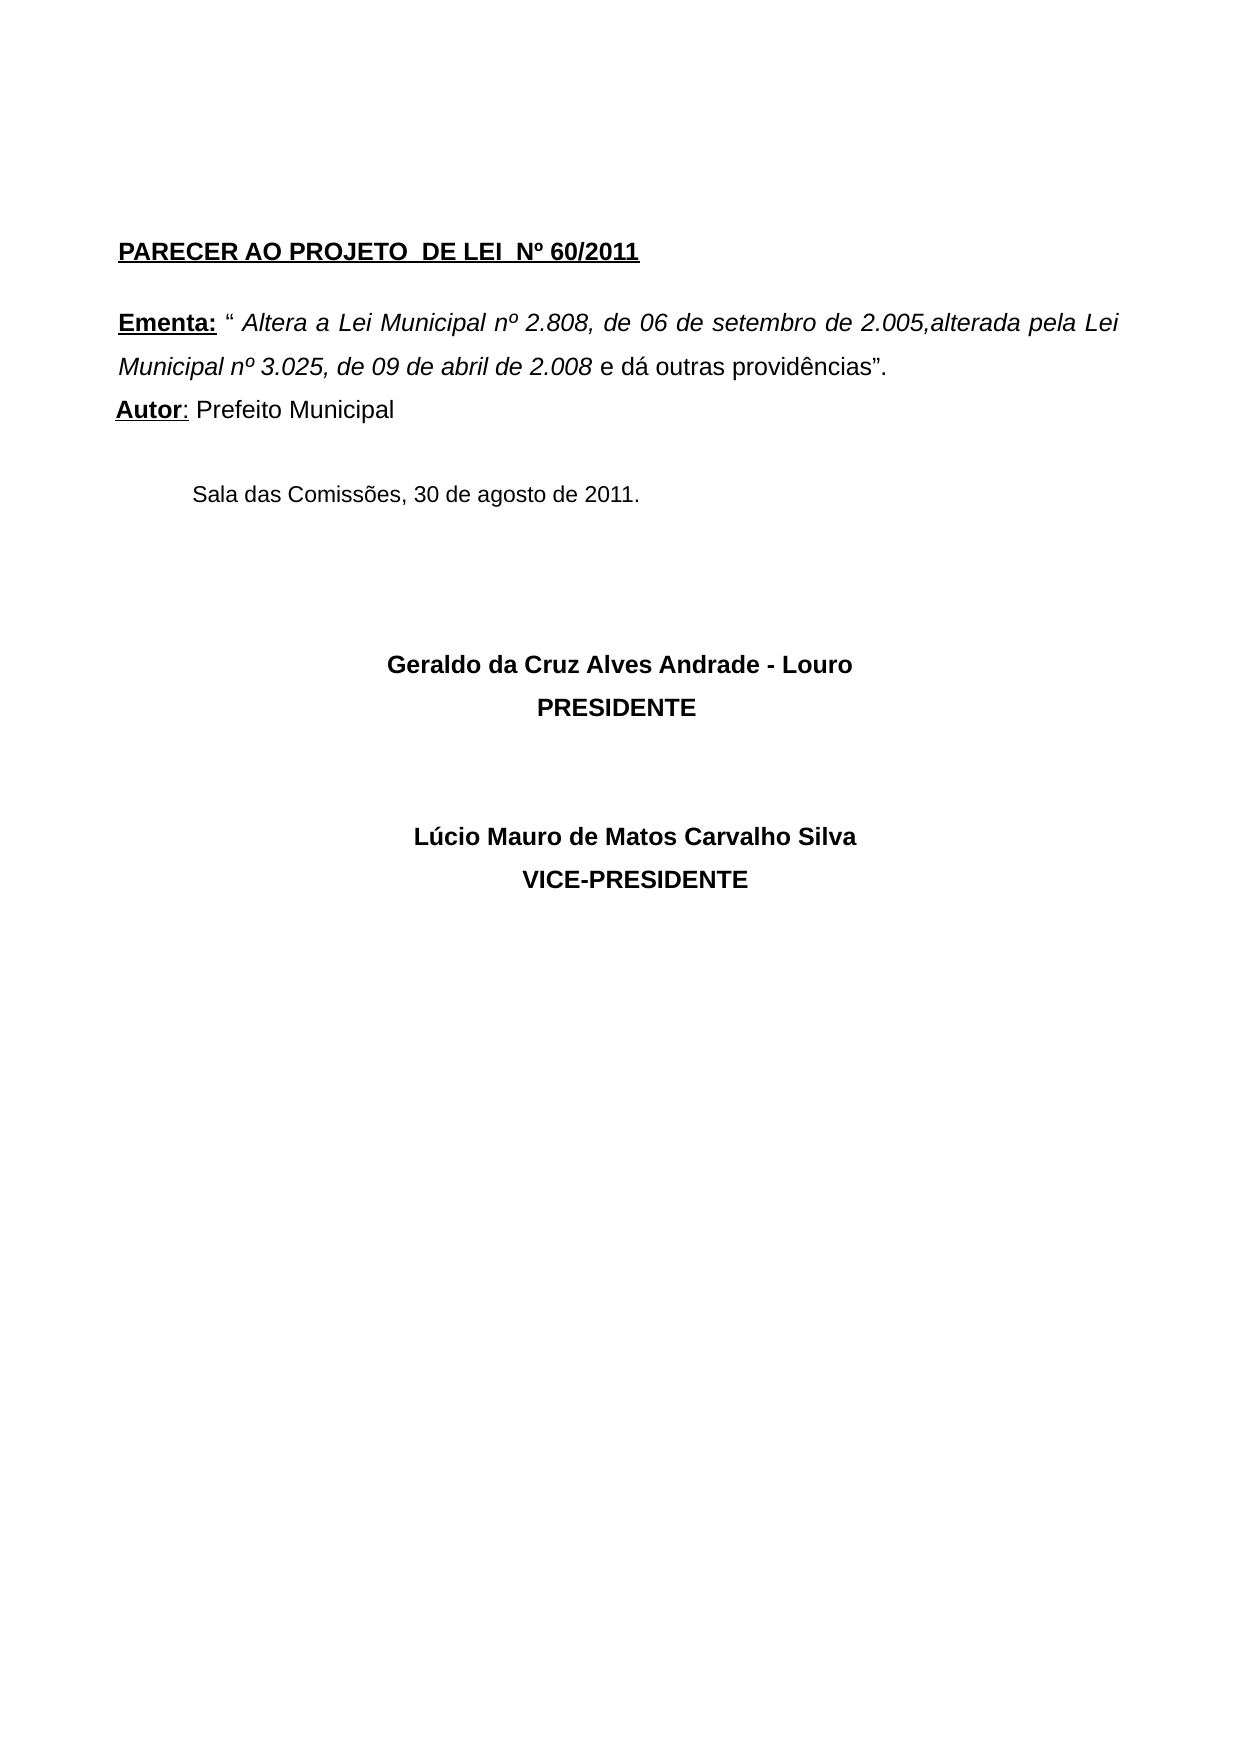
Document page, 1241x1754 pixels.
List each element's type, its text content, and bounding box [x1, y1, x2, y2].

text PRESIDENTE [81, 693, 1122, 722]
text Ementa: “ Altera a Lei Municipal nº 2.808, de 06 de setembro de 2.005,alterada pela Lei Municipal nº 3.025, de 09 de abril de 2.008 e dá outras providências”. [118, 308, 1122, 380]
text Sala das Comissões, 30 de agosto de 2011. [81, 481, 1122, 507]
text Lúcio Mauro de Matos Carvalho Silva [81, 822, 1122, 851]
text Geraldo da Cruz Alves Andrade - Louro [81, 650, 1122, 678]
text PARECER AO PROJETO DE LEI Nº 60/2011 [81, 237, 1122, 265]
text VICE-PRESIDENTE [81, 865, 1122, 894]
text Autor: Prefeito Municipal [81, 395, 1122, 423]
